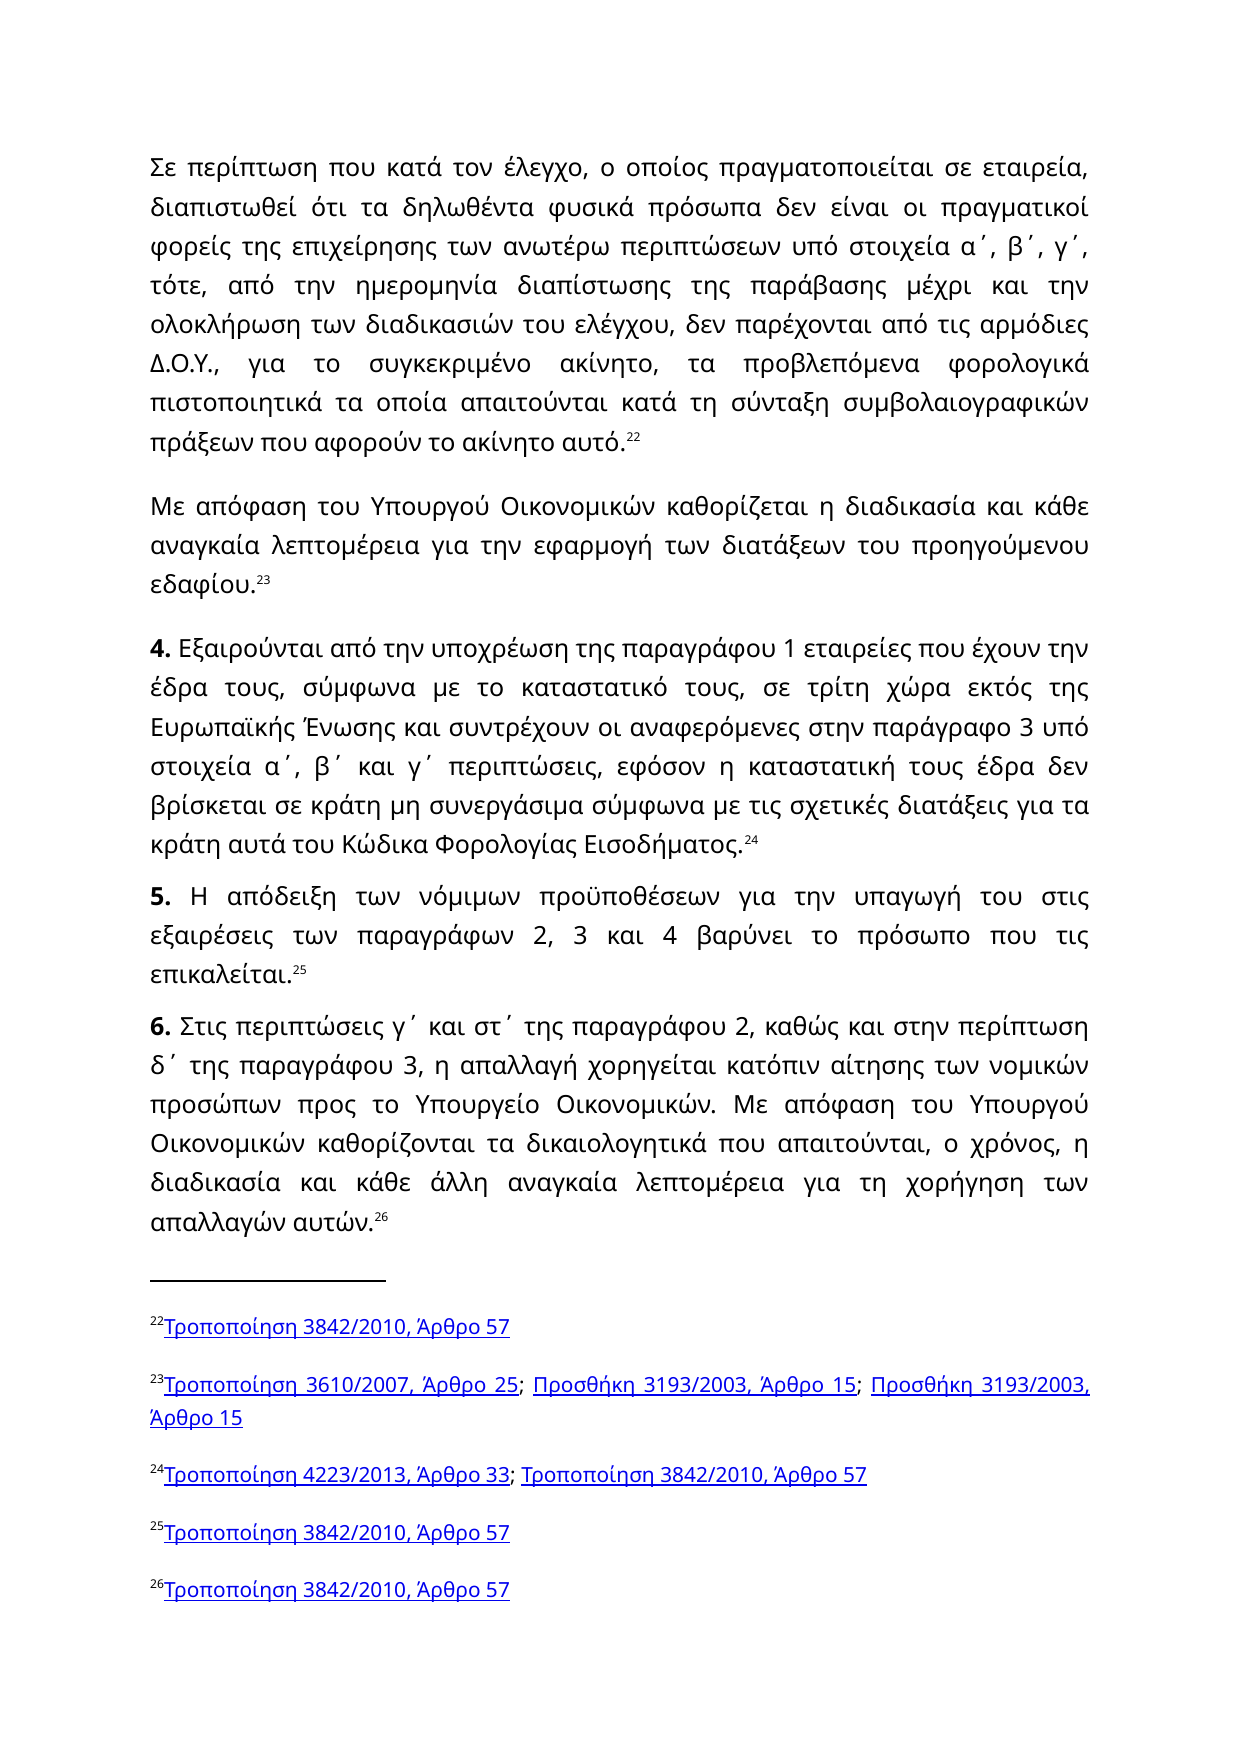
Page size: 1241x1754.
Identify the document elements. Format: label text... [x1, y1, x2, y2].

text 6. Στις περιπτώσεις γ΄ και στ΄ της παραγράφου 2, καθώς και στην περίπτωση δ΄ της παραγράφου 3, η απαλλαγή χορηγείται κατόπιν αίτησης των νομικών προσώπων προς το Υπουργείο Οικονομικών. Με απόφαση του Υπουργού Οικονομικών καθορίζονται τα δικαιολογητικά που απαιτούνται, ο χρόνος, η διαδικασία και κάθε άλλη αναγκαία λεπτομέρεια για τη χορήγηση των απαλλαγών αυτών. [150, 1008, 1090, 1238]
text Σε περίπτωση που κατά τον έλεγχο, ο οποίος πραγματοποιείται σε εταιρεία, διαπιστωθεί ότι τα δηλωθέντα φυσικά πρόσωπα δεν είναι οι πραγματικοί φορείς της επιχείρησης των ανωτέρω περιπτώσεων υπό στοιχεία α΄, β΄, γ΄, τότε, από την ημερομηνία διαπίστωσης της παράβασης μέχρι και την ολοκλήρωση των διαδικασιών του ελέγχου, δεν παρέχονται από τις αρμόδιες Δ.Ο.Υ., για το συγκεκριμένο ακίνητο, τα προβλεπόμενα φορολογικά πιστοποιητικά τα οποία απαιτούνται κατά τη σύνταξη συμβολαιογραφικών πράξεων που αφορούν το ακίνητο αυτό. [150, 150, 1090, 458]
text Τροποποίηση 3842/2010, Άρθρο 57 [150, 1518, 1090, 1546]
text Τροποποίηση 3610/2007, Άρθρο 25; Προσθήκη 3193/2003, Άρθρο 15; Προσθήκη 3193/2003, Άρθρο 15 [150, 1370, 1090, 1431]
text Τροποποίηση 4223/2013, Άρθρο 33; Τροποποίηση 3842/2010, Άρθρο 57 [150, 1460, 1090, 1489]
text 4. Εξαιρούνται από την υποχρέωση της παραγράφου 1 εταιρείες που έχουν την έδρα τους, σύμφωνα με το καταστατικό τους, σε τρίτη χώρα εκτός της Ευρωπαϊκής Ένωσης και συντρέχουν οι αναφερόμενες στην παράγραφο 3 υπό στοιχεία α΄, β΄ και γ΄ περιπτώσεις, εφόσον η καταστατική τους έδρα δεν βρίσκεται σε κράτη μη συνεργάσιμα σύμφωνα με τις σχετικές διατάξεις για τα κράτη αυτά του Κώδικα Φορολογίας Εισοδήματος. [150, 631, 1090, 861]
text Τροποποίηση 3842/2010, Άρθρο 57 [150, 1576, 1090, 1604]
text 5. Η απόδειξη των νόμιμων προϋποθέσεων για την υπαγωγή του στις εξαιρέσεις των παραγράφων 2, 3 και 4 βαρύνει το πρόσωπο που τις επικαλείται. [150, 878, 1090, 991]
text Με απόφαση του Υπουργού Οικονομικών καθορίζεται η διαδικασία και κάθε αναγκαία λεπτομέρεια για την εφαρμογή των διατάξεων του προηγούμενου εδαφίου. [150, 488, 1090, 601]
text Τροποποίηση 3842/2010, Άρθρο 57 [150, 1312, 1090, 1341]
